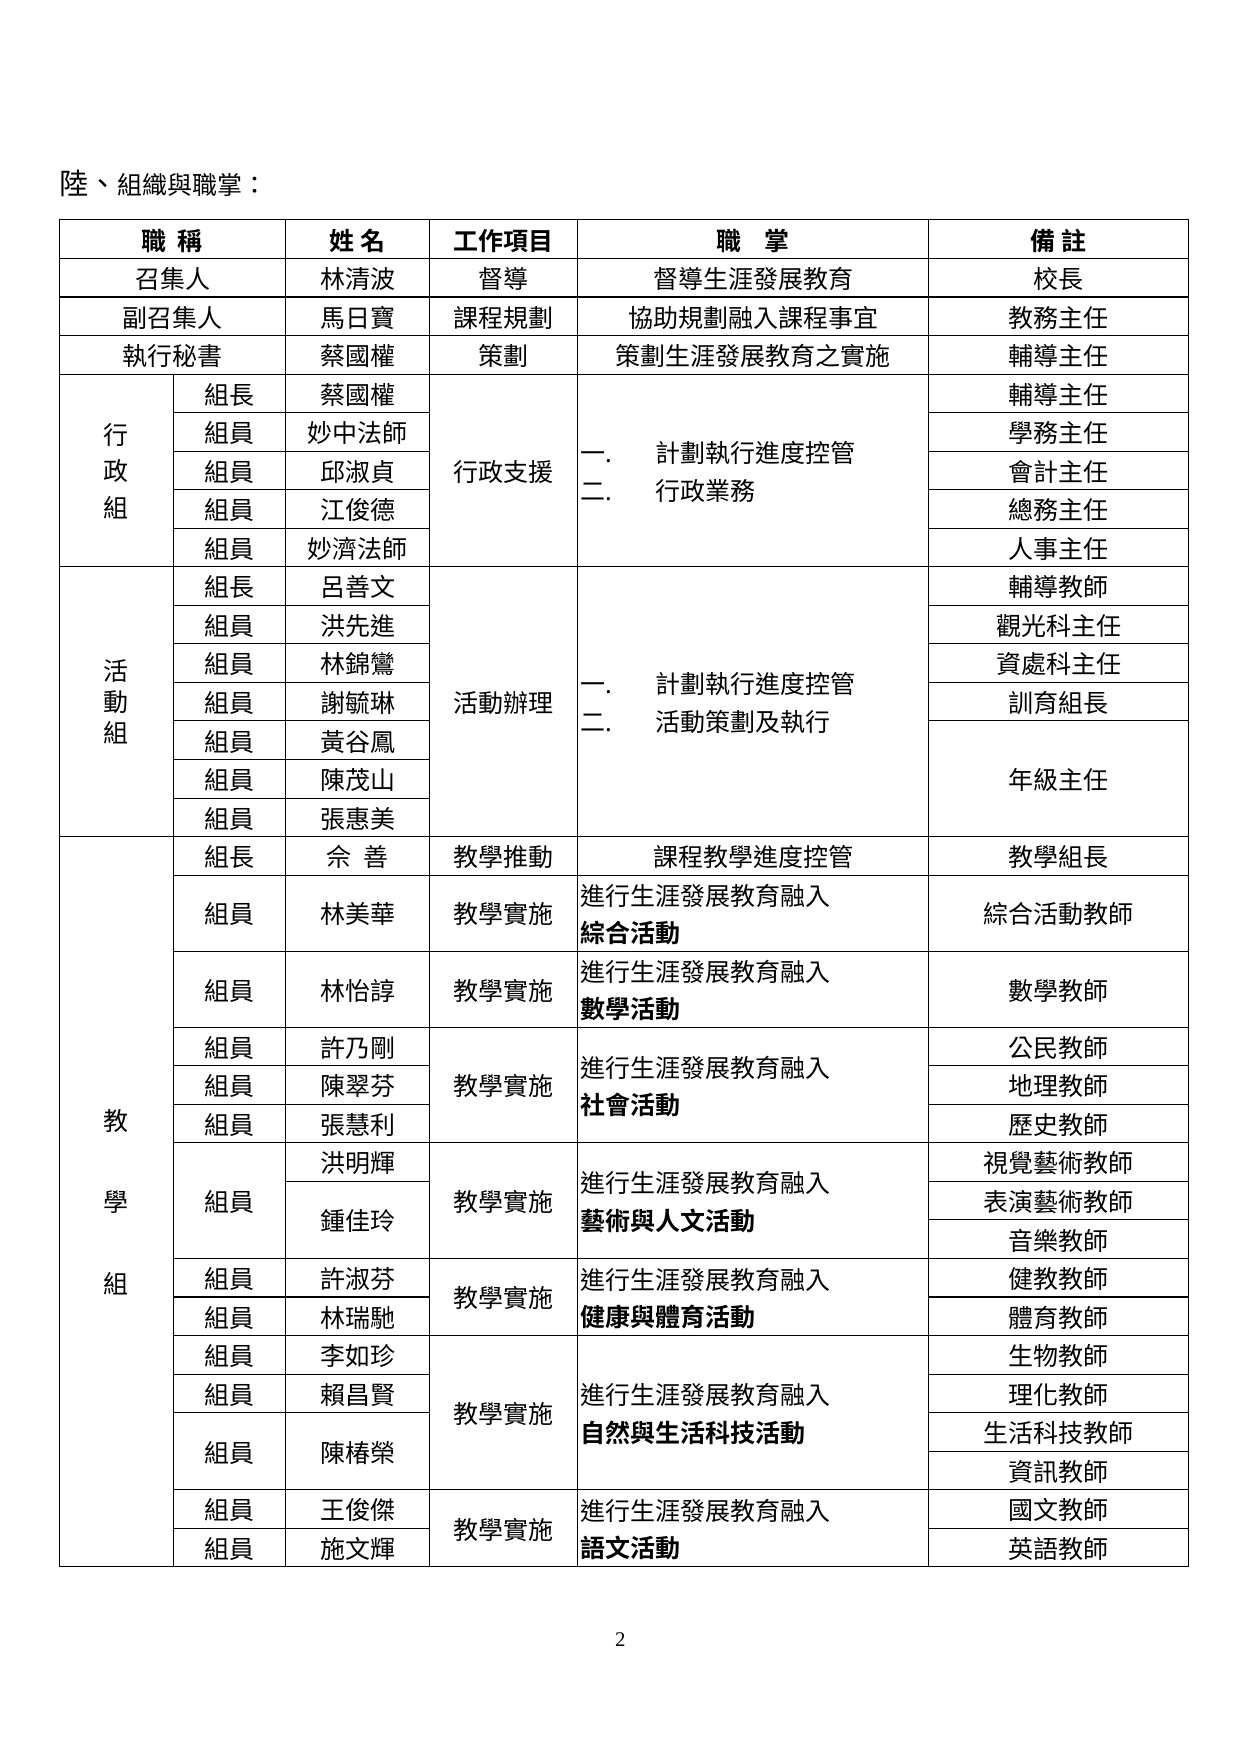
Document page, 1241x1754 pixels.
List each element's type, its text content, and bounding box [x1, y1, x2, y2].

table_cell 行 政 組 [60, 375, 173, 566]
table_header 職 掌 [578, 220, 928, 258]
table_cell 生物教師 [929, 1336, 1188, 1373]
table_cell 施文輝 [286, 1529, 429, 1566]
table_cell 課程規劃 [430, 298, 577, 335]
table_cell 陳翠芬 [286, 1066, 429, 1104]
table_cell 蔡國權 [286, 375, 429, 412]
table_cell 洪明輝 [286, 1143, 429, 1181]
table_cell 組員 [174, 452, 285, 489]
table_cell 教學實施 [430, 1490, 577, 1566]
table_cell 組員 [174, 413, 285, 451]
table_cell 林美華 [286, 876, 429, 951]
table_cell 組員 [174, 1375, 285, 1412]
table_cell 地理教師 [929, 1066, 1188, 1104]
table_header 職 稱 [60, 220, 285, 258]
table_cell 校長 [929, 259, 1188, 296]
table_cell 組員 [174, 683, 285, 720]
table_cell 會計主任 [929, 452, 1188, 489]
table_cell 張慧利 [286, 1105, 429, 1142]
table_cell 組員 [174, 1105, 285, 1142]
table_cell 執行秘書 [60, 336, 285, 373]
table_cell 進行生涯發展教育融入 自然與生活科技活動 [578, 1336, 928, 1489]
table_cell 謝毓琳 [286, 683, 429, 720]
table_cell 佘 善 [286, 837, 429, 874]
table_cell 資處科主任 [929, 644, 1188, 682]
table_cell 江俊德 [286, 490, 429, 528]
table_cell 林怡諄 [286, 952, 429, 1027]
table_cell 學務主任 [929, 413, 1188, 451]
table_cell 督導生涯發展教育 [578, 259, 928, 296]
table_cell 組長 [174, 375, 285, 412]
table_cell 教學實施 [430, 952, 577, 1027]
table_cell 召集人 [60, 259, 285, 296]
table_cell 理化教師 [929, 1375, 1188, 1412]
table_cell 進行生涯發展教育融入 綜合活動 [578, 876, 928, 951]
table_cell 組員 [174, 1413, 285, 1489]
table_cell 組員 [174, 952, 285, 1027]
table_cell 林瑞馳 [286, 1298, 429, 1335]
table_cell 行政支援 [430, 375, 577, 566]
table_cell 組員 [174, 529, 285, 566]
table_cell 策劃 [430, 336, 577, 373]
table_cell 組員 [174, 1336, 285, 1373]
table_cell 協助規劃融入課程事宜 [578, 298, 928, 335]
table_cell 組員 [174, 490, 285, 528]
table_cell 訓育組長 [929, 683, 1188, 720]
table_cell 教學實施 [430, 1336, 577, 1489]
table_cell 課程教學進度控管 [578, 837, 928, 874]
table_cell 組長 [174, 837, 285, 874]
table_cell 組員 [174, 1529, 285, 1566]
table_cell 李如珍 [286, 1336, 429, 1373]
table_cell 妙濟法師 [286, 529, 429, 566]
table_cell 組員 [174, 876, 285, 951]
table_cell 進行生涯發展教育融入 健康與體育活動 [578, 1259, 928, 1335]
table_cell 組員 [174, 799, 285, 836]
table_cell 組員 [174, 721, 285, 759]
table_cell 表演藝術教師 [929, 1182, 1188, 1219]
table_cell 教學實施 [430, 1028, 577, 1142]
table_cell 組員 [174, 1066, 285, 1104]
table_cell 人事主任 [929, 529, 1188, 566]
table_cell 活 動 組 [60, 567, 173, 836]
table_cell 許淑芬 [286, 1259, 429, 1296]
table_cell 蔡國權 [286, 336, 429, 373]
table_cell 教學組長 [929, 837, 1188, 874]
table_cell 年級主任 [929, 721, 1188, 836]
table_cell 計劃執行進度控管 行政業務 [578, 375, 928, 566]
table_cell 副召集人 [60, 298, 285, 335]
table_header 姓 名 [286, 220, 429, 258]
table_cell 邱淑貞 [286, 452, 429, 489]
table_cell 教 學 組 [60, 837, 173, 1566]
table_cell 教學實施 [430, 1259, 577, 1335]
table_cell 進行生涯發展教育融入 語文活動 [578, 1490, 928, 1566]
table_cell 教學推動 [430, 837, 577, 874]
table_cell 綜合活動教師 [929, 876, 1188, 951]
table_cell 組長 [174, 567, 285, 605]
table_cell 生活科技教師 [929, 1413, 1188, 1451]
table_cell 總務主任 [929, 490, 1188, 528]
table_cell 計劃執行進度控管 活動策劃及執行 [578, 567, 928, 836]
table_cell 輔導教師 [929, 567, 1188, 605]
table_cell 觀光科主任 [929, 606, 1188, 643]
table_cell 音樂教師 [929, 1220, 1188, 1258]
table_cell 英語教師 [929, 1529, 1188, 1566]
table_cell 鍾佳玲 [286, 1182, 429, 1258]
table_cell 呂善文 [286, 567, 429, 605]
table_cell 王俊傑 [286, 1490, 429, 1528]
table_cell 組員 [174, 644, 285, 682]
table_cell 進行生涯發展教育融入 數學活動 [578, 952, 928, 1027]
table_cell 賴昌賢 [286, 1375, 429, 1412]
text 陸、組織與職掌： [59, 144, 1181, 219]
table_cell 教務主任 [929, 298, 1188, 335]
table_cell 活動辦理 [430, 567, 577, 836]
table_cell 體育教師 [929, 1298, 1188, 1335]
table_cell 張惠美 [286, 799, 429, 836]
table_cell 督導 [430, 259, 577, 296]
table_cell 策劃生涯發展教育之實施 [578, 336, 928, 373]
table_cell 洪先進 [286, 606, 429, 643]
table_cell 輔導主任 [929, 336, 1188, 373]
table_cell 組員 [174, 760, 285, 797]
table_cell 國文教師 [929, 1490, 1188, 1528]
table_cell 陳茂山 [286, 760, 429, 797]
table_cell 數學教師 [929, 952, 1188, 1027]
table_cell 組員 [174, 1028, 285, 1065]
table_header 備 註 [929, 220, 1188, 258]
table_cell 視覺藝術教師 [929, 1143, 1188, 1181]
table_cell 黃谷鳳 [286, 721, 429, 759]
table_header 工作項目 [430, 220, 577, 258]
table_cell 馬日寶 [286, 298, 429, 335]
table_cell 陳椿榮 [286, 1413, 429, 1489]
table_cell 組員 [174, 1259, 285, 1296]
table_cell 妙中法師 [286, 413, 429, 451]
table_cell 林錦鸞 [286, 644, 429, 682]
table_cell 輔導主任 [929, 375, 1188, 412]
table_cell 組員 [174, 1143, 285, 1258]
table_cell 組員 [174, 1490, 285, 1528]
table_cell 資訊教師 [929, 1452, 1188, 1489]
table_cell 教學實施 [430, 876, 577, 951]
table_cell 健教教師 [929, 1259, 1188, 1296]
table_cell 組員 [174, 606, 285, 643]
table_cell 公民教師 [929, 1028, 1188, 1065]
table_cell 進行生涯發展教育融入 藝術與人文活動 [578, 1143, 928, 1258]
table_cell 教學實施 [430, 1143, 577, 1258]
table_cell 林清波 [286, 259, 429, 296]
table_cell 組員 [174, 1298, 285, 1335]
table_cell 進行生涯發展教育融入 社會活動 [578, 1028, 928, 1142]
table_cell 許乃剛 [286, 1028, 429, 1065]
table_cell 歷史教師 [929, 1105, 1188, 1142]
